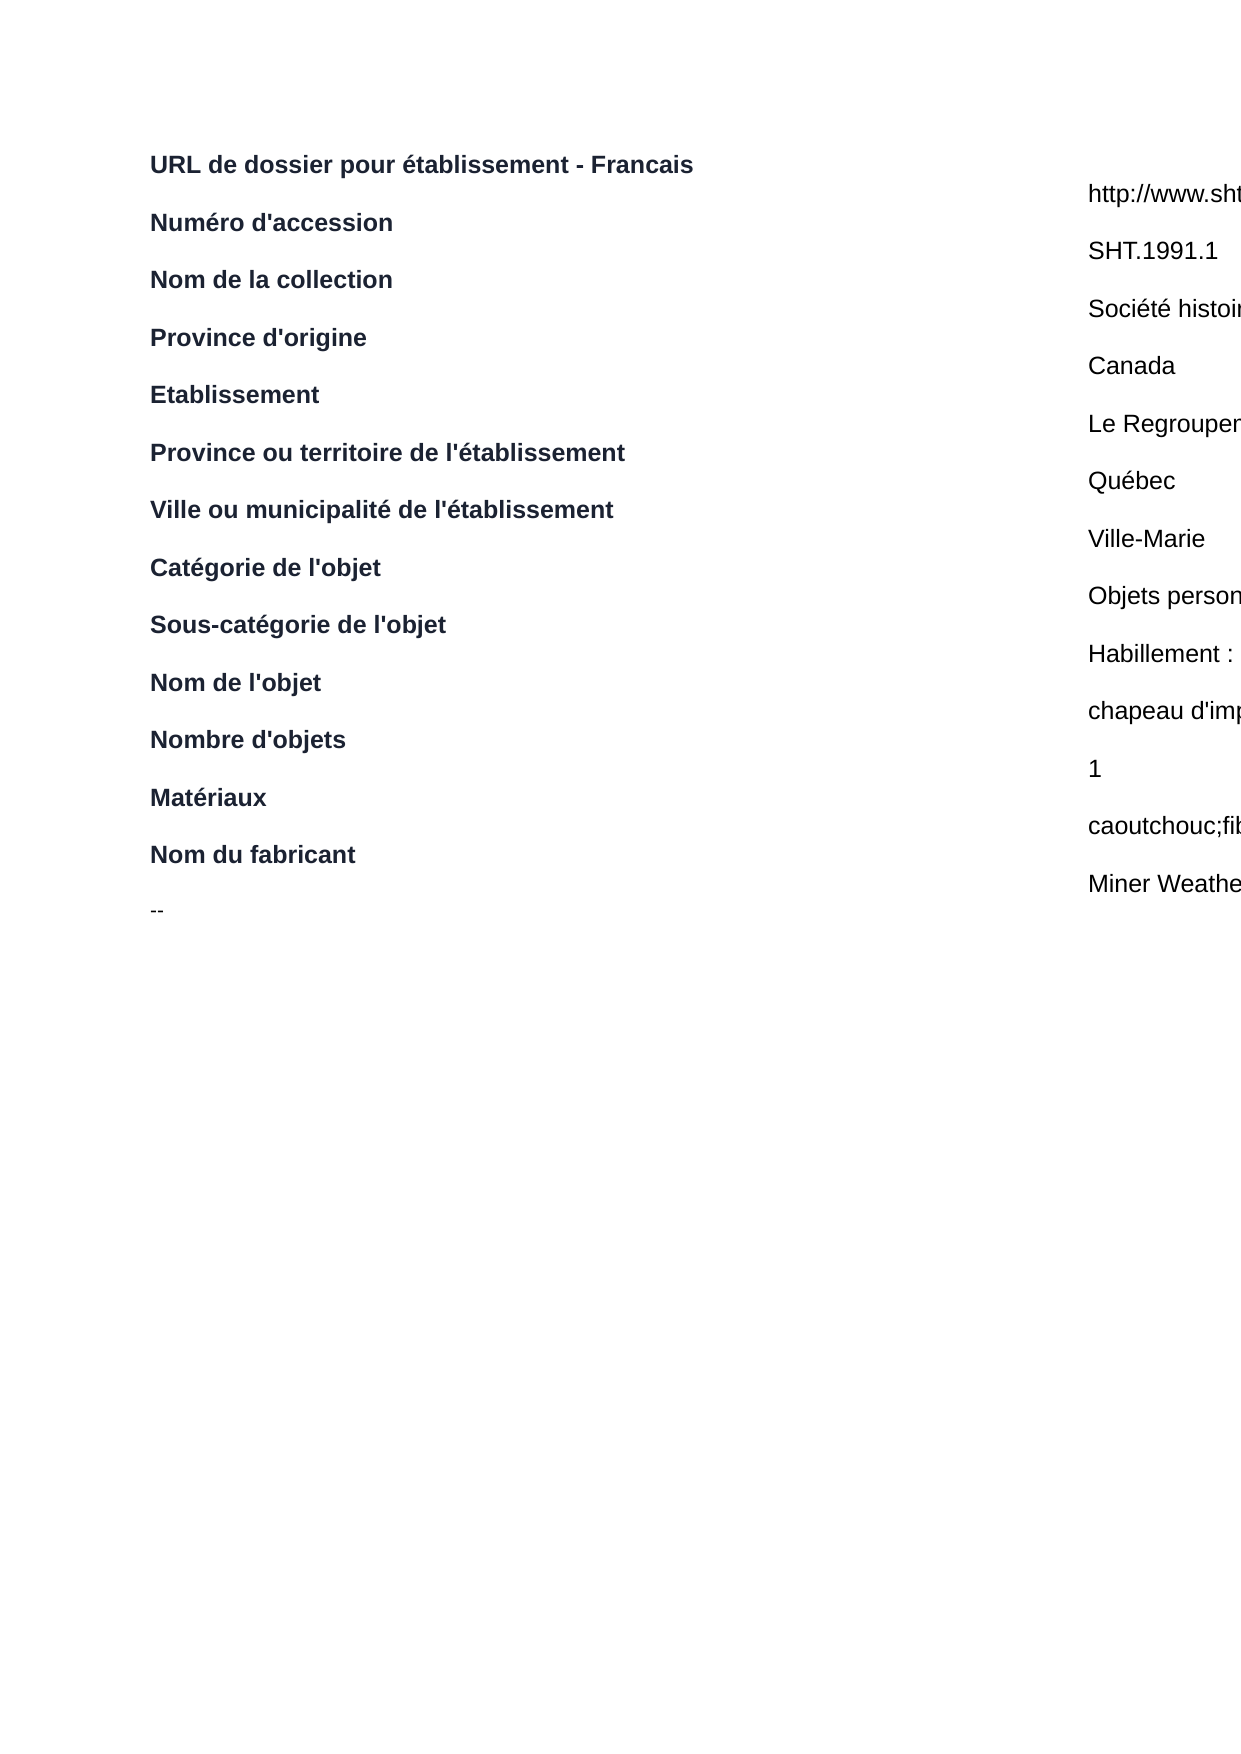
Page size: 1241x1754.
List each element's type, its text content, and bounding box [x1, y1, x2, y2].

text chapeau d'imperméable [1088, 696, 1240, 725]
text Nombre d'objets [150, 725, 1090, 754]
text Canada [1088, 351, 1240, 380]
text Habillement : coiffure [1088, 639, 1240, 667]
text -- [150, 897, 1090, 921]
text Nom du fabricant [150, 840, 1090, 869]
text Ville ou municipalité de l'établissement [150, 495, 1090, 524]
text Sous-catégorie de l'objet [150, 610, 1090, 639]
text Matériaux [150, 782, 1090, 811]
text URL de dossier pour établissement - Francais [150, 150, 1090, 179]
text caoutchouc;fibres [1088, 811, 1240, 840]
text Miner Weatherseal [1088, 869, 1240, 897]
text Province d'origine [150, 322, 1090, 351]
text Ville-Marie [1088, 524, 1240, 552]
text Société histoire Témiscamingue [1088, 294, 1240, 322]
text SHT.1991.1 [1088, 236, 1240, 265]
text 1 [1088, 754, 1240, 782]
text http://www.shtemiscamingue.org/ [1088, 179, 1240, 207]
text Nom de la collection [150, 265, 1090, 294]
text Nom de l'objet [150, 667, 1090, 696]
text Numéro d'accession [150, 207, 1090, 236]
text Objets personnels [1088, 581, 1240, 610]
text Le Regroupement des sites et monuments historiques de l'Abitibi-Témiscamingue [1088, 409, 1240, 437]
text Province ou territoire de l'établissement [150, 437, 1090, 466]
text Québec [1088, 466, 1240, 495]
text Catégorie de l'objet [150, 552, 1090, 581]
text Etablissement [150, 380, 1090, 409]
